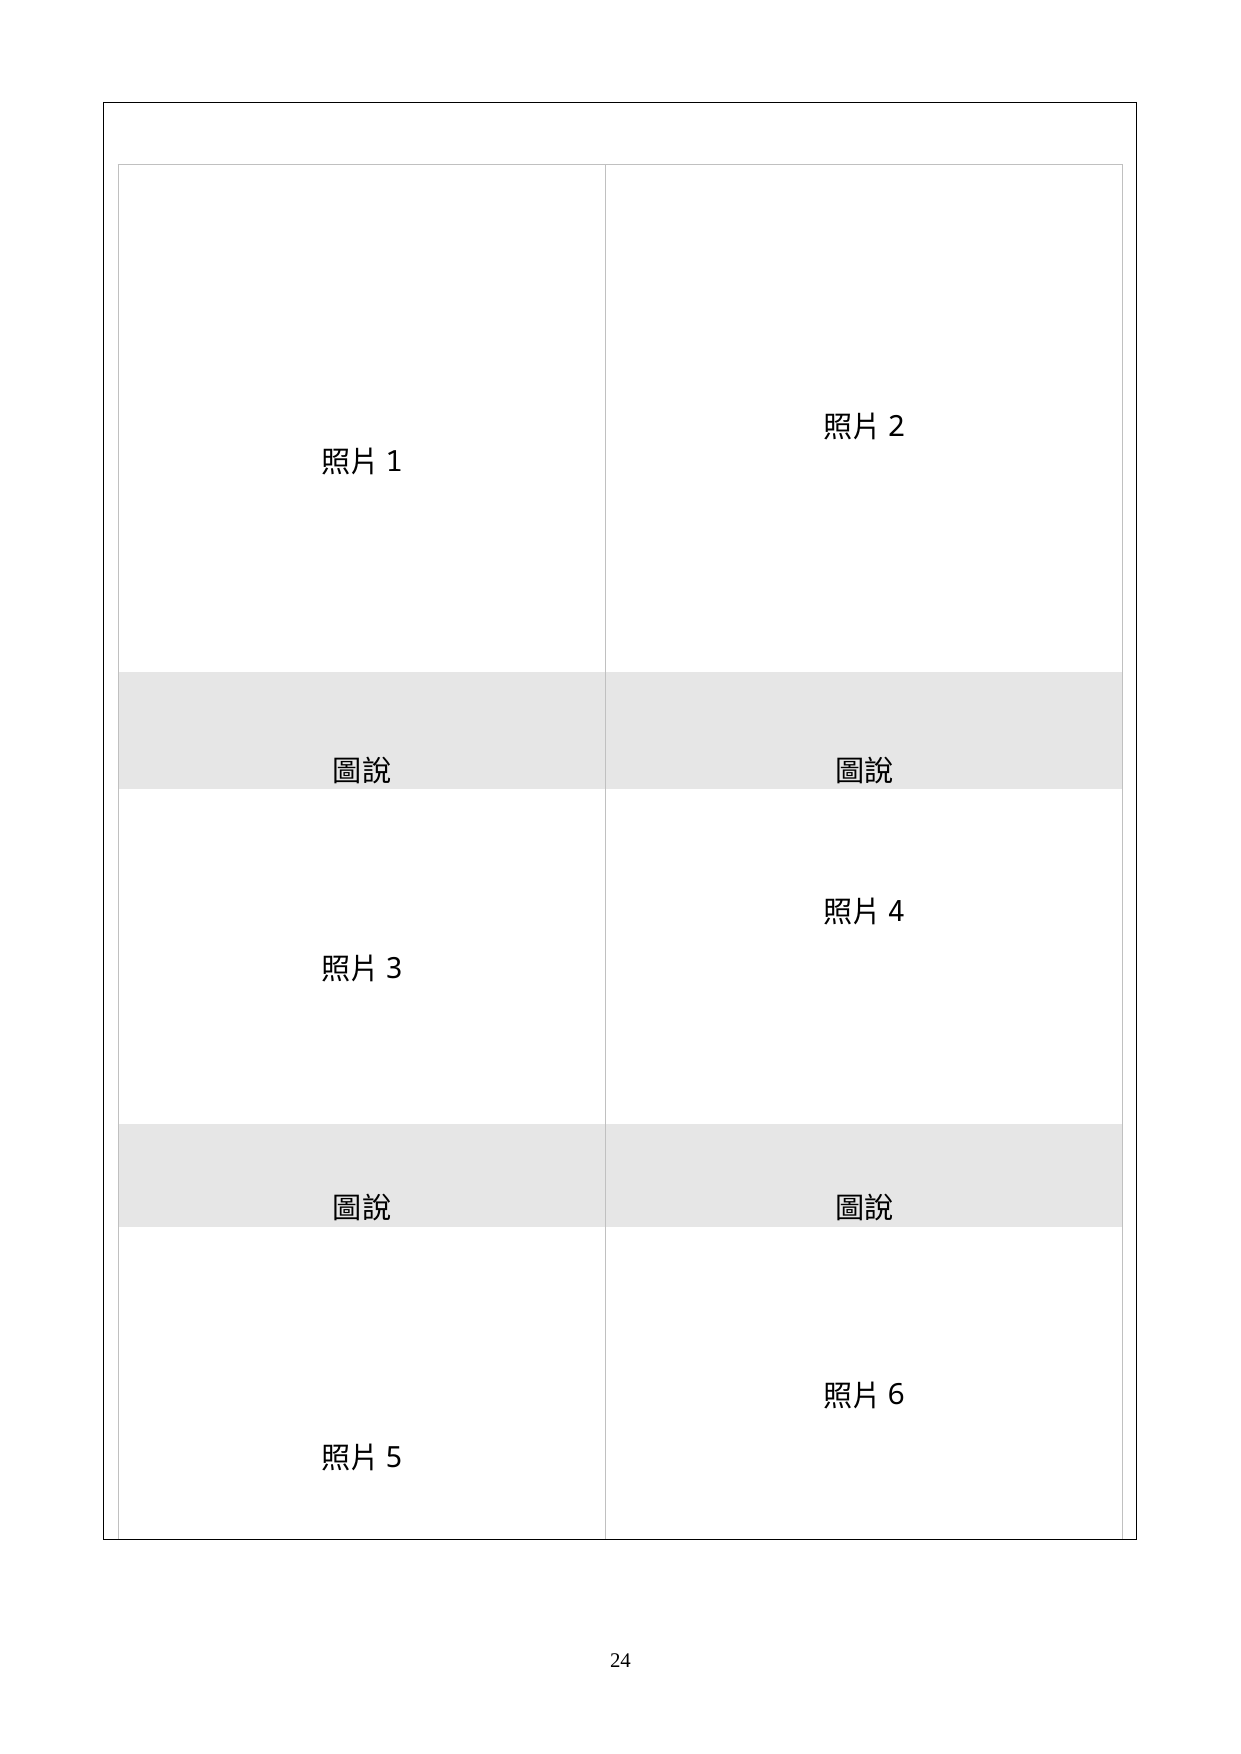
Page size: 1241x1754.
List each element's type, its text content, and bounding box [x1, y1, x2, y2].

table_cell 照片4 [606, 789, 1122, 1124]
table_cell 圖說 [119, 672, 605, 789]
table_cell 圖說 [119, 1124, 605, 1227]
table_header 照片1 [119, 165, 605, 672]
table_cell 照片3 [119, 789, 605, 1124]
table_header 照片2 [606, 165, 1122, 672]
table_cell 照片6 [606, 1227, 1122, 1539]
table_cell 圖說 [606, 672, 1122, 789]
table_cell 圖說 [606, 1124, 1122, 1227]
table_cell [104, 103, 1136, 1539]
table_cell 照片5 [119, 1227, 605, 1539]
